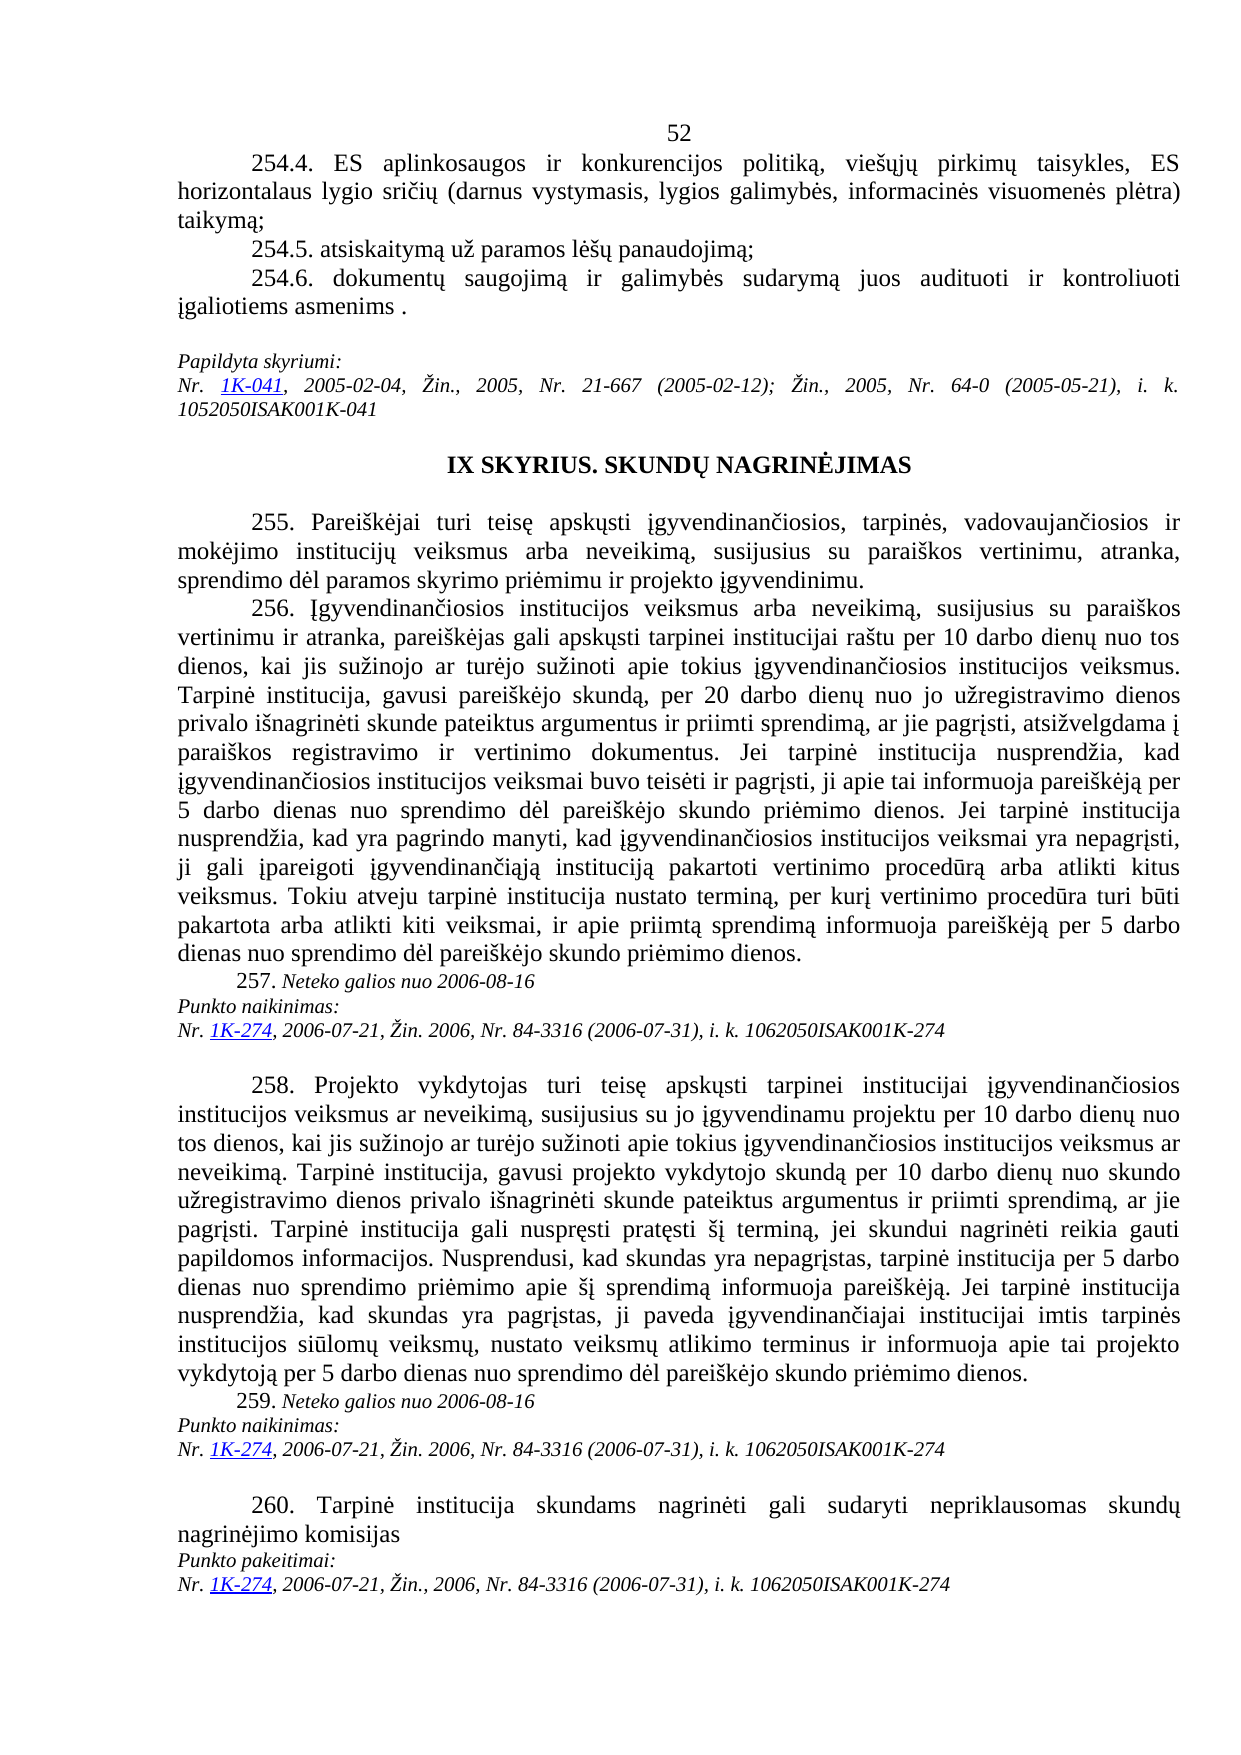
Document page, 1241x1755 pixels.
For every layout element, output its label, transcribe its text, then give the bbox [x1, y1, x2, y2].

text Nr. 1K-274, 2006-07-21, Žin. 2006, Nr. 84-3316 (2006-07-31), i. k. 1062050ISAK001K-274 [177, 1018, 1181, 1042]
text 254.6. dokumentų saugojimą ir galimybės sudarymą juos audituoti ir kontroliuoti įgaliotiems asmenims . [177, 263, 1181, 320]
text Punkto pakeitimai: [177, 1547, 1181, 1572]
text Nr. 1K-274, 2006-07-21, Žin. 2006, Nr. 84-3316 (2006-07-31), i. k. 1062050ISAK001K-274 [177, 1437, 1181, 1461]
text IX SKYRIUS. SKUNDŲ NAGRINĖJIMAS [177, 450, 1181, 478]
text 257. Neteko galios nuo 2006-08-16 [177, 967, 1181, 994]
text Punkto naikinimas: [177, 1413, 1181, 1437]
text 254.5. atsiskaitymą už paramos lėšų panaudojimą; [177, 234, 1181, 263]
text 258. Projekto vykdytojas turi teisę apskųsti tarpinei institucijai įgyvendinančiosios institucijos veiksmus ar neveikimą, susijusius su jo įgyvendinamu projektu per 10 darbo dienų nuo tos dienos, kai jis sužinojo ar turėjo sužinoti apie tokius įgyvendinančiosios institucijos veiksmus ar neveikimą. Tarpinė institucija, gavusi projekto vykdytojo skundą per 10 darbo dienų nuo skundo užregistravimo dienos privalo išnagrinėti skunde pateiktus argumentus ir priimti sprendimą, ar jie pagrįsti. Tarpinė institucija gali nuspręsti pratęsti šį terminą, jei skundui nagrinėti reikia gauti papildomos informacijos. Nusprendusi, kad skundas yra nepagrįstas, tarpinė institucija per 5 darbo dienas nuo sprendimo priėmimo apie šį sprendimą informuoja pareiškėją. Jei tarpinė institucija nusprendžia, kad skundas yra pagrįstas, ji paveda įgyvendinančiajai institucijai imtis tarpinės institucijos siūlomų veiksmų, nustato veiksmų atlikimo terminus ir informuoja apie tai projekto vykdytoją per 5 darbo dienas nuo sprendimo dėl pareiškėjo skundo priėmimo dienos. [177, 1071, 1181, 1387]
text Nr. 1K-274, 2006-07-21, Žin., 2006, Nr. 84-3316 (2006-07-31), i. k. 1062050ISAK001K-274 [177, 1572, 1181, 1596]
text 259. Neteko galios nuo 2006-08-16 [177, 1387, 1181, 1413]
text Punkto naikinimas: [177, 994, 1181, 1018]
text Papildyta skyriumi: [177, 349, 1181, 373]
text 254.4. ES aplinkosaugos ir konkurencijos politiką, viešųjų pirkimų taisykles, ES horizontalaus lygio sričių (darnus vystymasis, lygios galimybės, informacinės visuomenės plėtra) taikymą; [177, 148, 1181, 234]
text 260. Tarpinė institucija skundams nagrinėti gali sudaryti nepriklausomas skundų nagrinėjimo komisijas [177, 1490, 1181, 1547]
text 255. Pareiškėjai turi teisę apskųsti įgyvendinančiosios, tarpinės, vadovaujančiosios ir mokėjimo institucijų veiksmus arba neveikimą, susijusius su paraiškos vertinimu, atranka, sprendimo dėl paramos skyrimo priėmimu ir projekto įgyvendinimu. [177, 507, 1181, 593]
text Nr. 1K-041, 2005-02-04, Žin., 2005, Nr. 21-667 (2005-02-12); Žin., 2005, Nr. 64-0 (2005-05-21), i. k. 1052050ISAK001K-041 [177, 373, 1181, 421]
text 256. Įgyvendinančiosios institucijos veiksmus arba neveikimą, susijusius su paraiškos vertinimu ir atranka, pareiškėjas gali apskųsti tarpinei institucijai raštu per 10 darbo dienų nuo tos dienos, kai jis sužinojo ar turėjo sužinoti apie tokius įgyvendinančiosios institucijos veiksmus. Tarpinė institucija, gavusi pareiškėjo skundą, per 20 darbo dienų nuo jo užregistravimo dienos privalo išnagrinėti skunde pateiktus argumentus ir priimti sprendimą, ar jie pagrįsti, atsižvelgdama į paraiškos registravimo ir vertinimo dokumentus. Jei tarpinė institucija nusprendžia, kad įgyvendinančiosios institucijos veiksmai buvo teisėti ir pagrįsti, ji apie tai informuoja pareiškėją per 5 darbo dienas nuo sprendimo dėl pareiškėjo skundo priėmimo dienos. Jei tarpinė institucija nusprendžia, kad yra pagrindo manyti, kad įgyvendinančiosios institucijos veiksmai yra nepagrįsti, ji gali įpareigoti įgyvendinančiąją instituciją pakartoti vertinimo procedūrą arba atlikti kitus veiksmus. Tokiu atveju tarpinė institucija nustato terminą, per kurį vertinimo procedūra turi būti pakartota arba atlikti kiti veiksmai, ir apie priimtą sprendimą informuoja pareiškėją per 5 darbo dienas nuo sprendimo dėl pareiškėjo skundo priėmimo dienos. [177, 593, 1181, 967]
